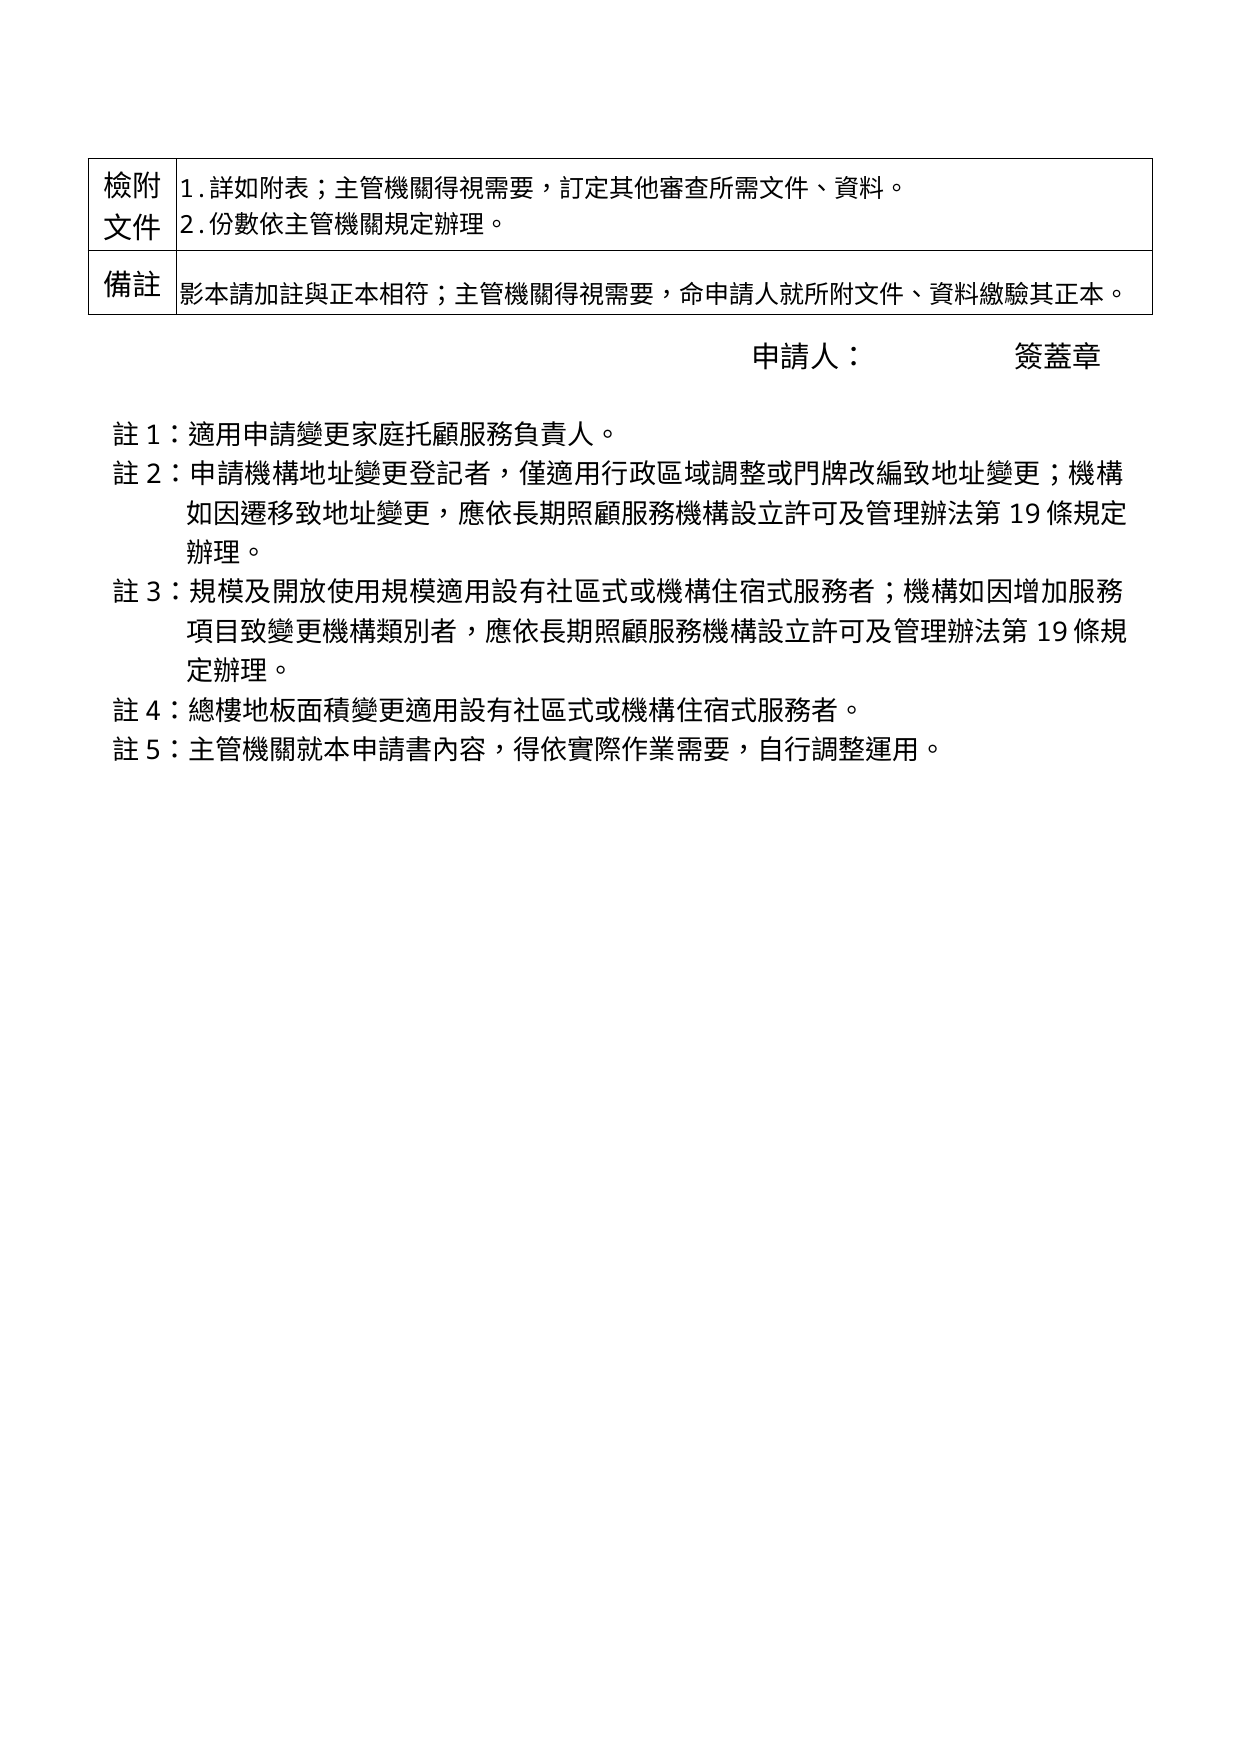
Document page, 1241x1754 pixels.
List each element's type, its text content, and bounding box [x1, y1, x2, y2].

text 註4：總樓地板面積變更適用設有社區式或機構住宿式服務者。 [112, 688, 1128, 728]
text 註1：適用申請變更家庭托顧服務負責人。 [112, 413, 1128, 452]
text 註3：規模及開放使用規模適用設有社區式或機構住宿式服務者；機構如因增加服務項目致變更機構類別者，應依長期照顧服務機構設立許可及管理辦法第19條規定辦理。 [112, 570, 1128, 688]
text 申請人： 簽蓋章 [112, 334, 1128, 376]
text 註5：主管機關就本申請書內容，得依實際作業需要，自行調整運用。 [112, 728, 1128, 767]
table_cell 備註 [89, 251, 176, 314]
table_cell 1.詳如附表；主管機關得視需要，訂定其他審查所需文件、資料。 2.份數依主管機關規定辦理。 [177, 159, 1152, 250]
table_cell 檢附文件 [89, 159, 176, 250]
text 註2：申請機構地址變更登記者，僅適用行政區域調整或門牌改編致地址變更；機構如因遷移致地址變更，應依長期照顧服務機構設立許可及管理辦法第19條規定辦理。 [112, 452, 1128, 570]
table_cell 影本請加註與正本相符；主管機關得視需要，命申請人就所附文件、資料繳驗其正本。 [177, 251, 1152, 314]
